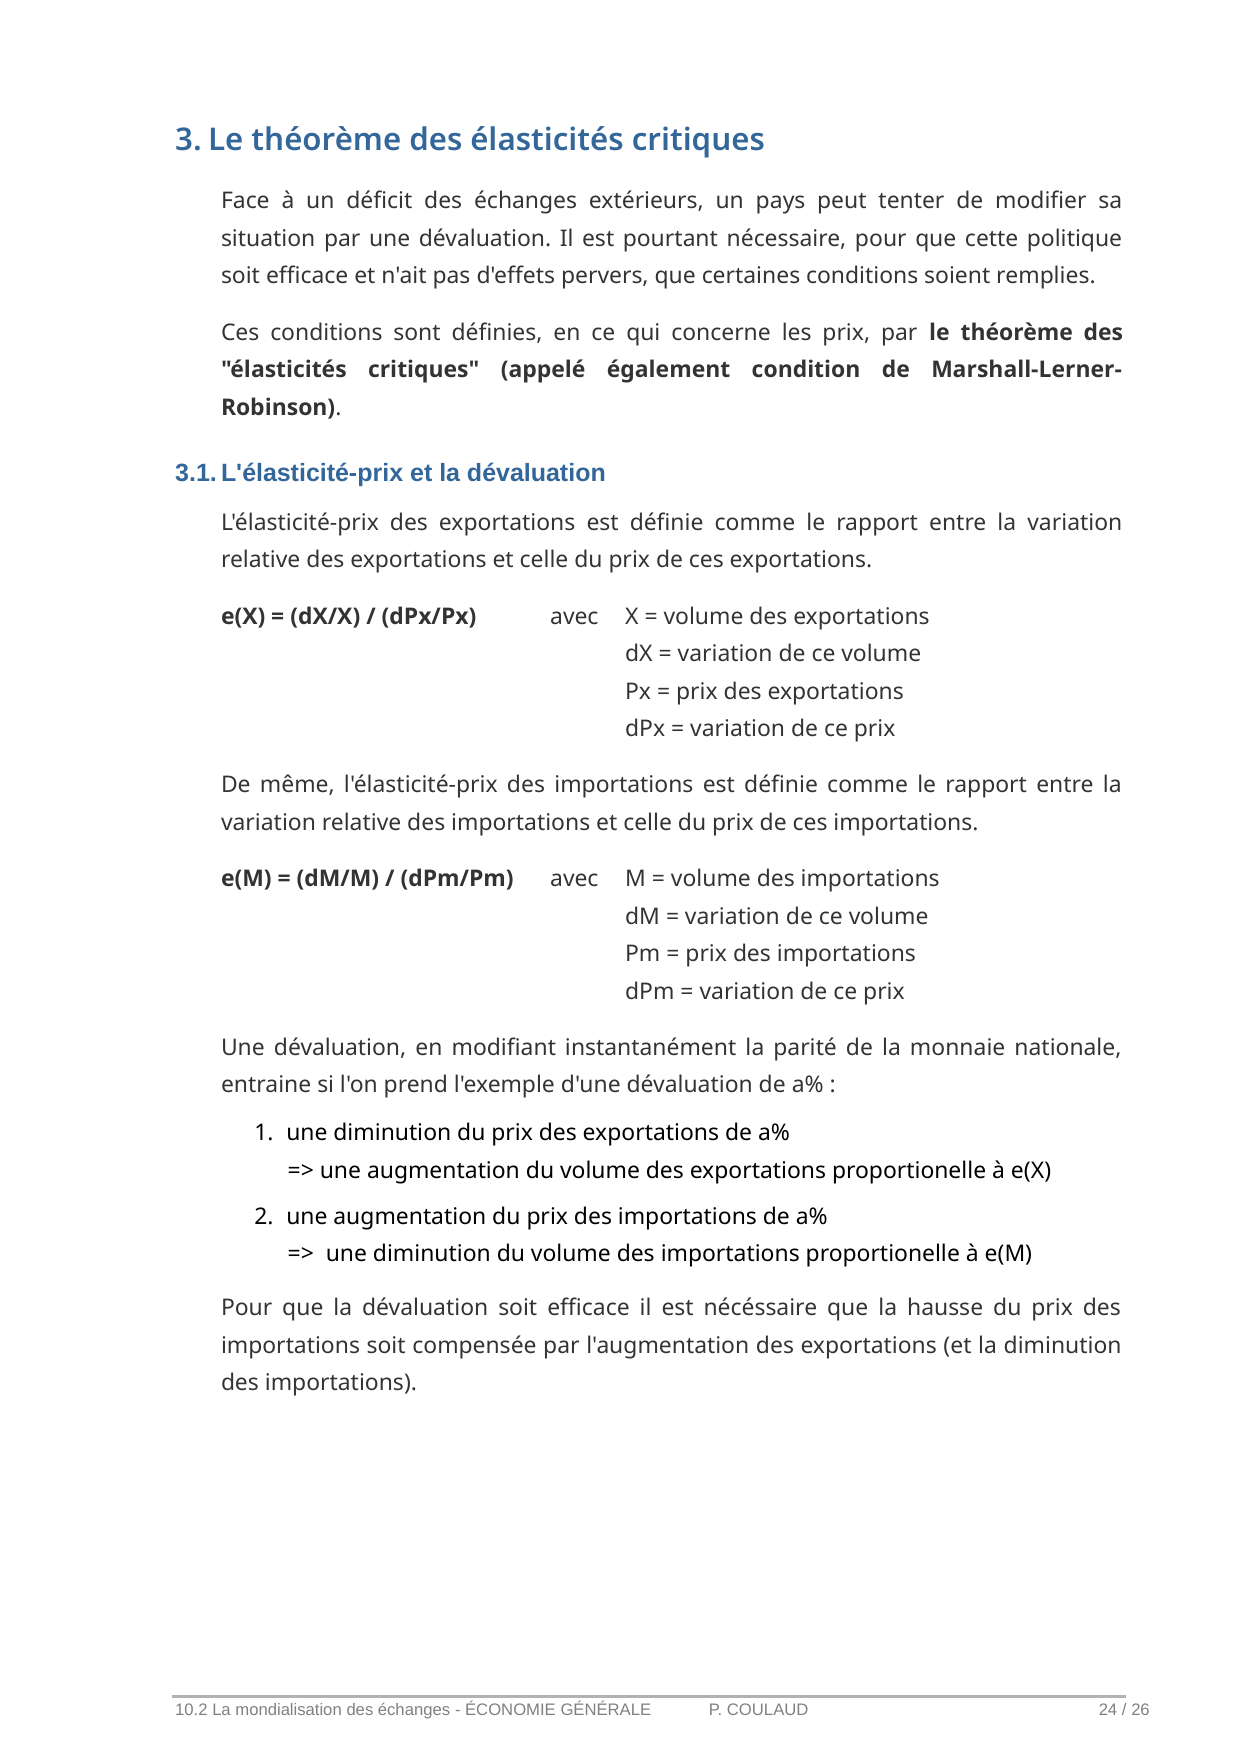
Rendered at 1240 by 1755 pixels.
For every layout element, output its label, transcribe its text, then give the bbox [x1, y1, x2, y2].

text Pour que la dévaluation soit efficace il est nécéssaire que la hausse du prix des importations soit compensée par l'augmentation des exportations (et la diminution des importations). [221, 1291, 1123, 1398]
text L'élasticité-prix des exportations est définie comme le rapport entre la variation relative des exportations et celle du prix de ces exportations. [221, 506, 1123, 575]
list une diminution du prix des exportations de a% => une augmentation du volume des exportations proportionelle à e(X) [254, 1116, 1123, 1185]
text De même, l'élasticité-prix des importations est définie comme le rapport entre la variation relative des importations et celle du prix de ces importations. [221, 768, 1123, 837]
text e(X) = (dX/X) / (dPx/Px) avec X = volume des exportations dX = variation de ce volume Px = prix des exportations dPx = variation de ce prix [221, 600, 1123, 743]
subtitle Le théorème des élasticités critiques [175, 117, 1123, 159]
list une augmentation du prix des importations de a% => une diminution du volume des importations proportionelle à e(M) [254, 1200, 1123, 1268]
text Face à un déficit des échanges extérieurs, un pays peut tenter de modifier sa situation par une dévaluation. Il est pourtant nécessaire, pour que cette politique soit efficace et n'ait pas d'effets pervers, que certaines conditions soient remplies. [221, 184, 1123, 291]
text Ces conditions sont définies, en ce qui concerne les prix, par le théorème des "élasticités critiques" (appelé également condition de Marshall-Lerner-Robinson). [221, 316, 1123, 422]
text Une dévaluation, en modifiant instantanément la parité de la monnaie nationale, entraine si l'on prend l'exemple d'une dévaluation de a% : [221, 1031, 1123, 1100]
text e(M) = (dM/M) / (dPm/Pm) avec M = volume des importations dM = variation de ce volume Pm = prix des importations dPm = variation de ce prix [221, 862, 1123, 1006]
subtitle L'élasticité-prix et la dévaluation [175, 459, 1123, 487]
